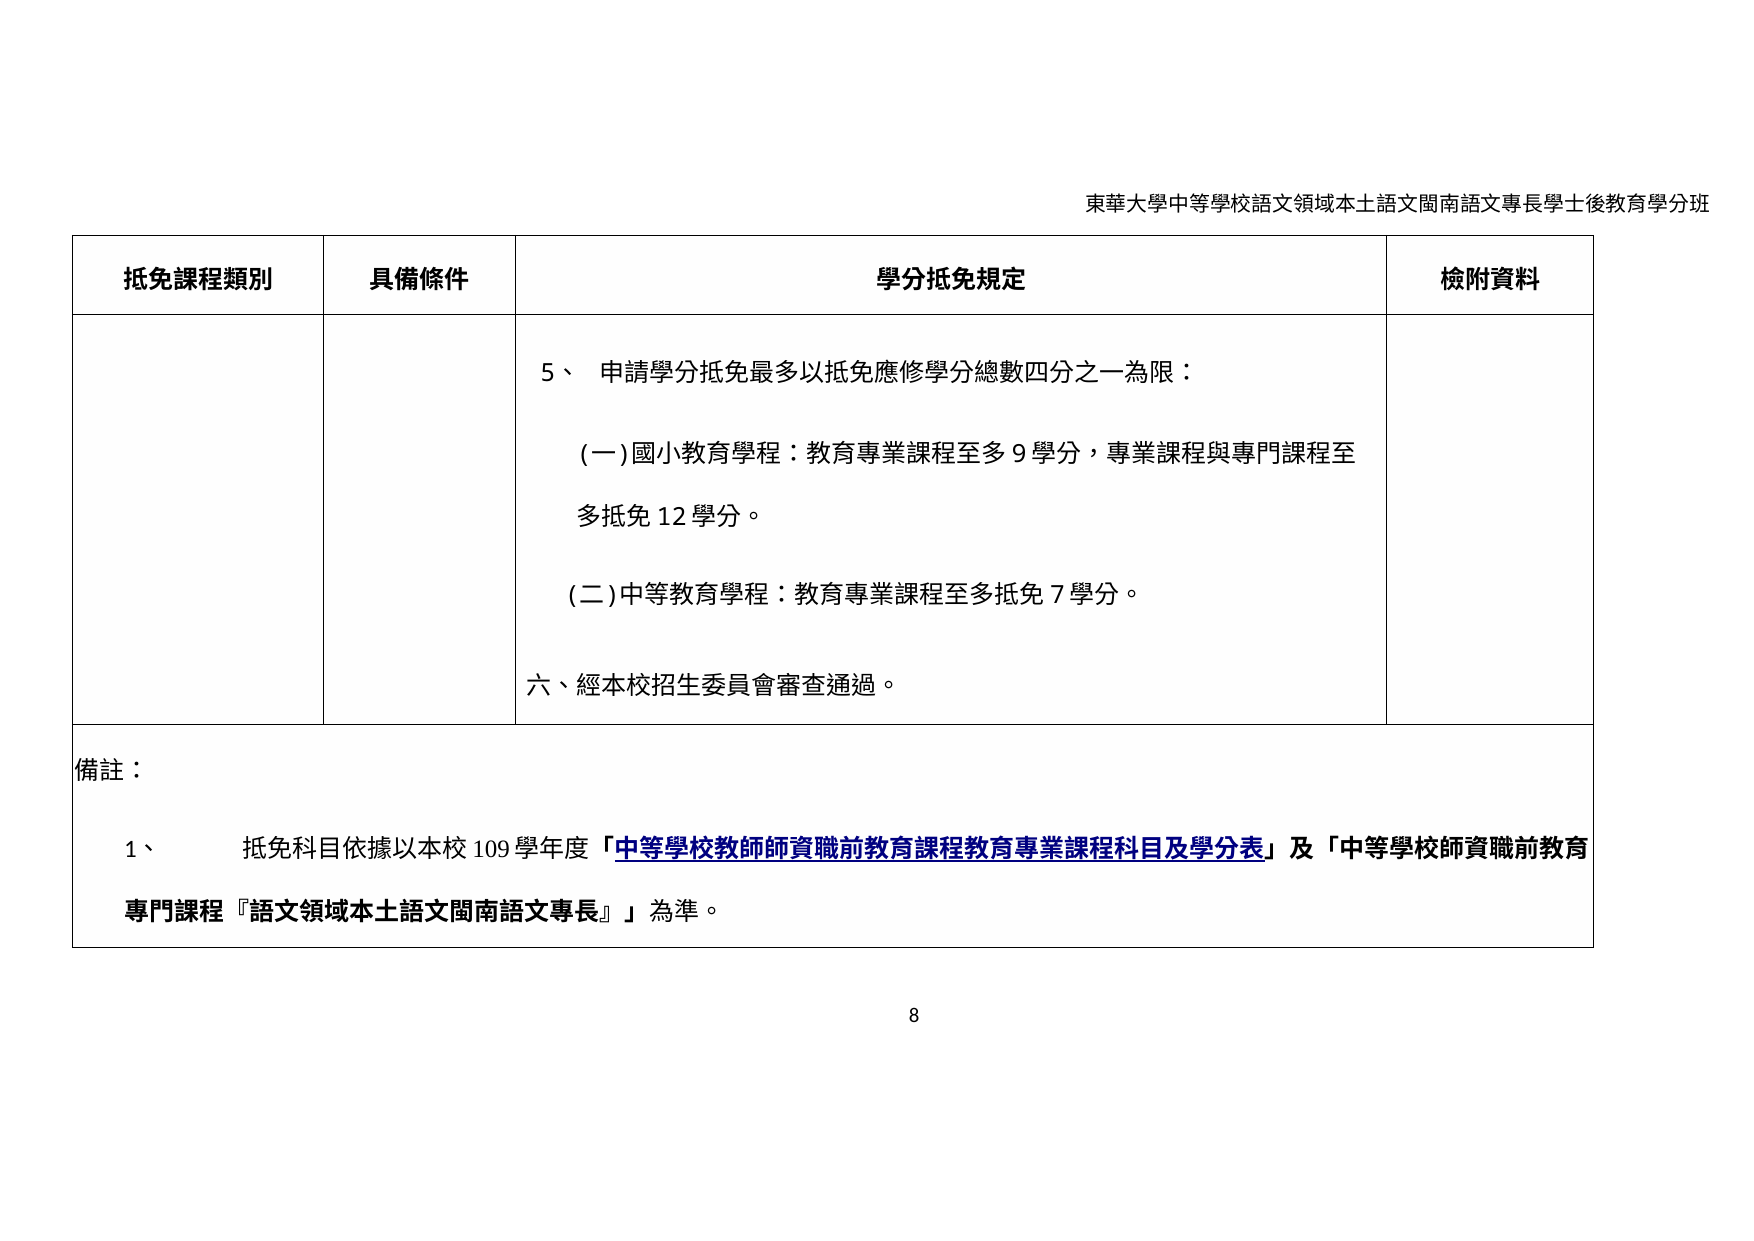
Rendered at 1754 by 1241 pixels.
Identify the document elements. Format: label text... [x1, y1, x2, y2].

table_header 具備條件 [324, 236, 515, 314]
table_header 抵免課程類別 [73, 236, 323, 314]
table_header 檢附資料 [1387, 236, 1593, 314]
table_header 學分抵免規定 [516, 236, 1386, 314]
table_cell 專門課程與師資職前教育課程（教育學程）學分不得重複採計。 相同課程不同學分互抵之處理原則為以多抵少，抵免後以少學分登記。 曾於師培大學(含師範學院)參加「教師在職進修」之相關課程，且修習年度在十年內，可申請本中心師資職前教育課程之學分抵免。 原修習科目與本校開設課程不盡相同時，抵免採計科目由本中心認定之。 申請學分抵免最多以抵免應修學分總數四分之一為限： (一)國小教育學程：教育專業課程至多9學分，專業課程與專門課程至多抵免12學分。 (二)中等教育學程：教育專業課程至多抵免7學分。 六、經本校招生委員會審查通過。 [516, 315, 1386, 724]
table_cell 備註： 抵免科目依據以本校109學年度「中等學校教師師資職前教育課程教育專業課程科目及學分表」及「中等學校師資職前教育專門課程『語文領域本土語文閩南語文專長』」為準。 抵免資料請於報名書面資料中一同繳交，逾期恕不接受申請。 學分抵免申請須經過審查，並非送件申請即抵免成功。 學員錄取後，若於本校或其他學校修習相關課程，亦不再受理學分抵免。 [73, 725, 1593, 947]
table_cell [73, 315, 323, 724]
table_cell [1387, 315, 1593, 724]
table_cell [324, 315, 515, 724]
